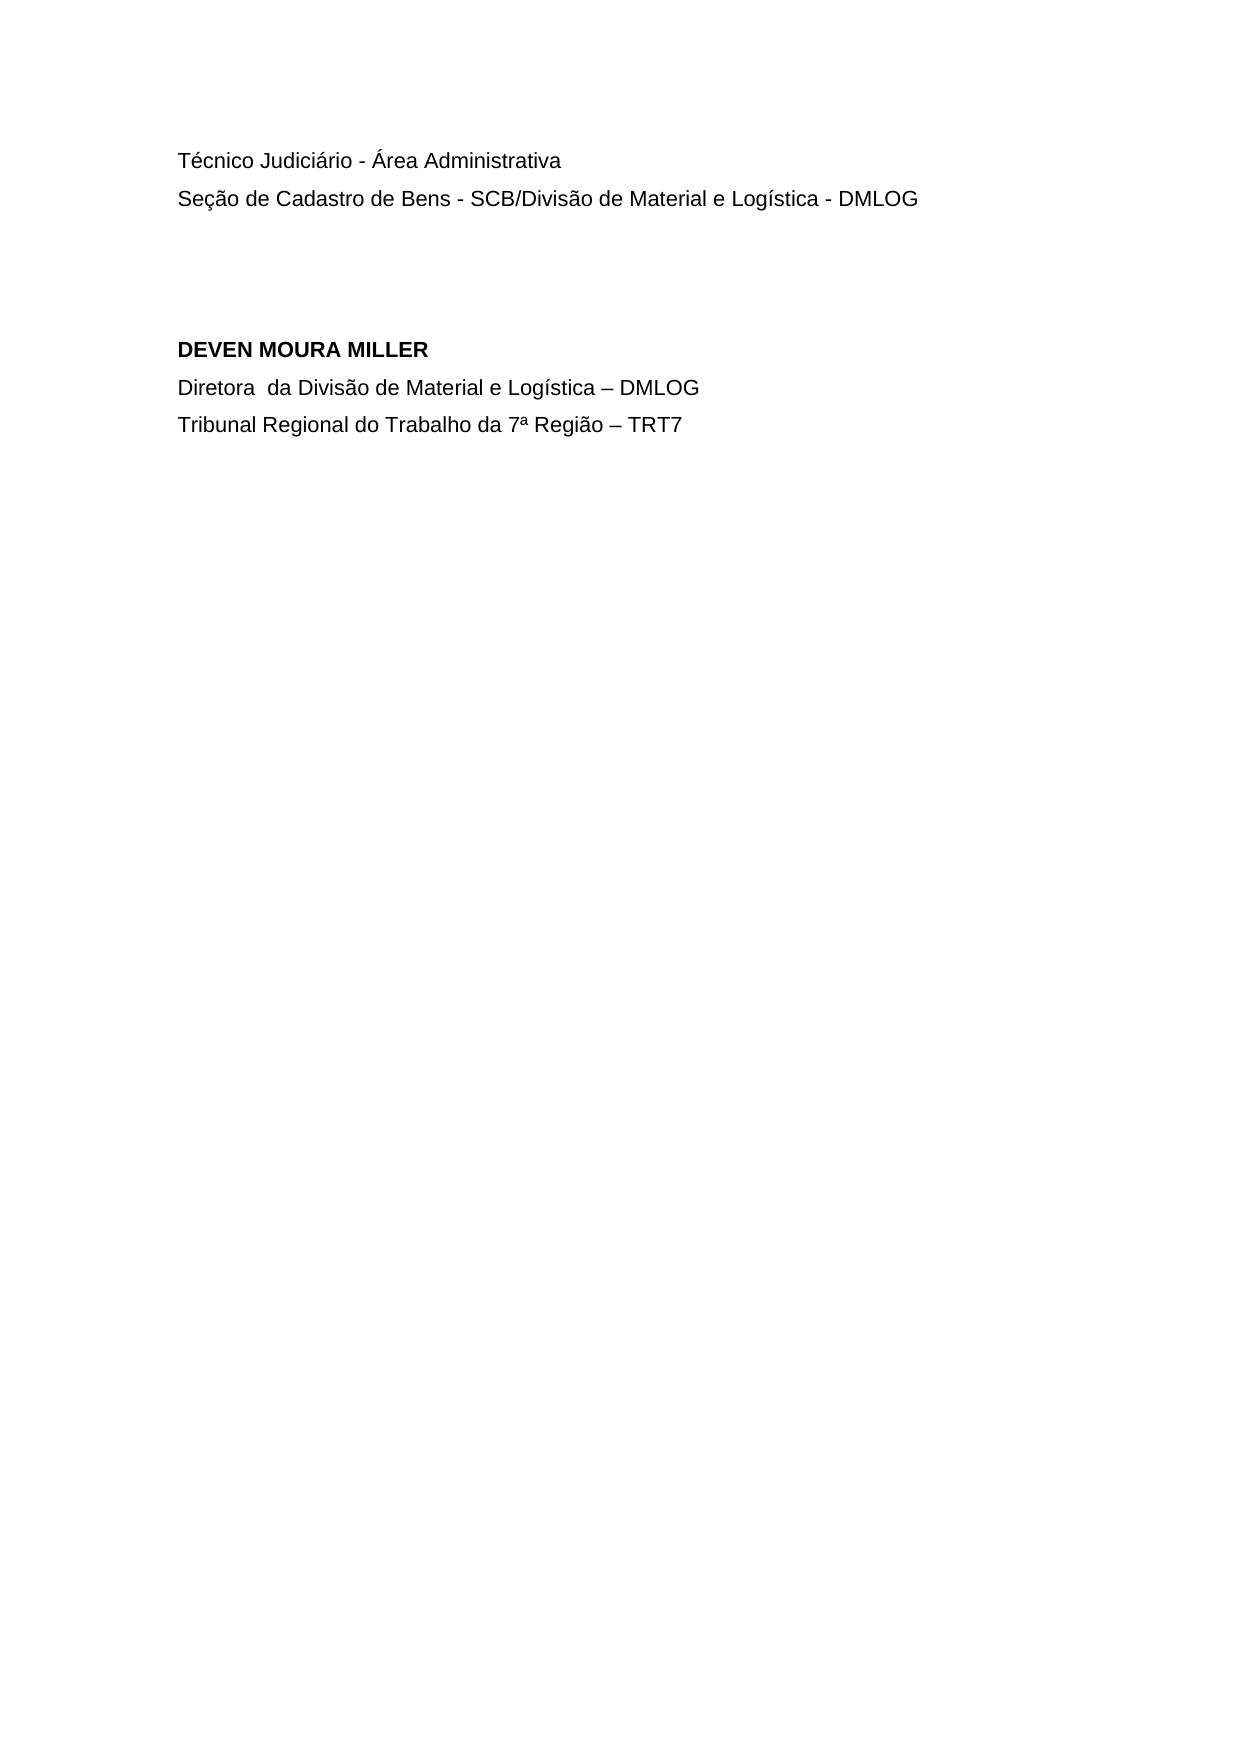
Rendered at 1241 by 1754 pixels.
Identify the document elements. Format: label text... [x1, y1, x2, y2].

text Seção de Cadastro de Bens - SCB/Divisão de Material e Logística - DMLOG [177, 185, 1063, 211]
text Técnico Judiciário - Área Administrativa [177, 148, 1063, 173]
subtitle DEVEN MOURA MILLER [177, 337, 1142, 362]
subtitle Tribunal Regional do Trabalho da 7ª Região – TRT7 [177, 412, 1142, 437]
subtitle Diretora da Divisão de Material e Logística – DMLOG [177, 374, 1142, 400]
